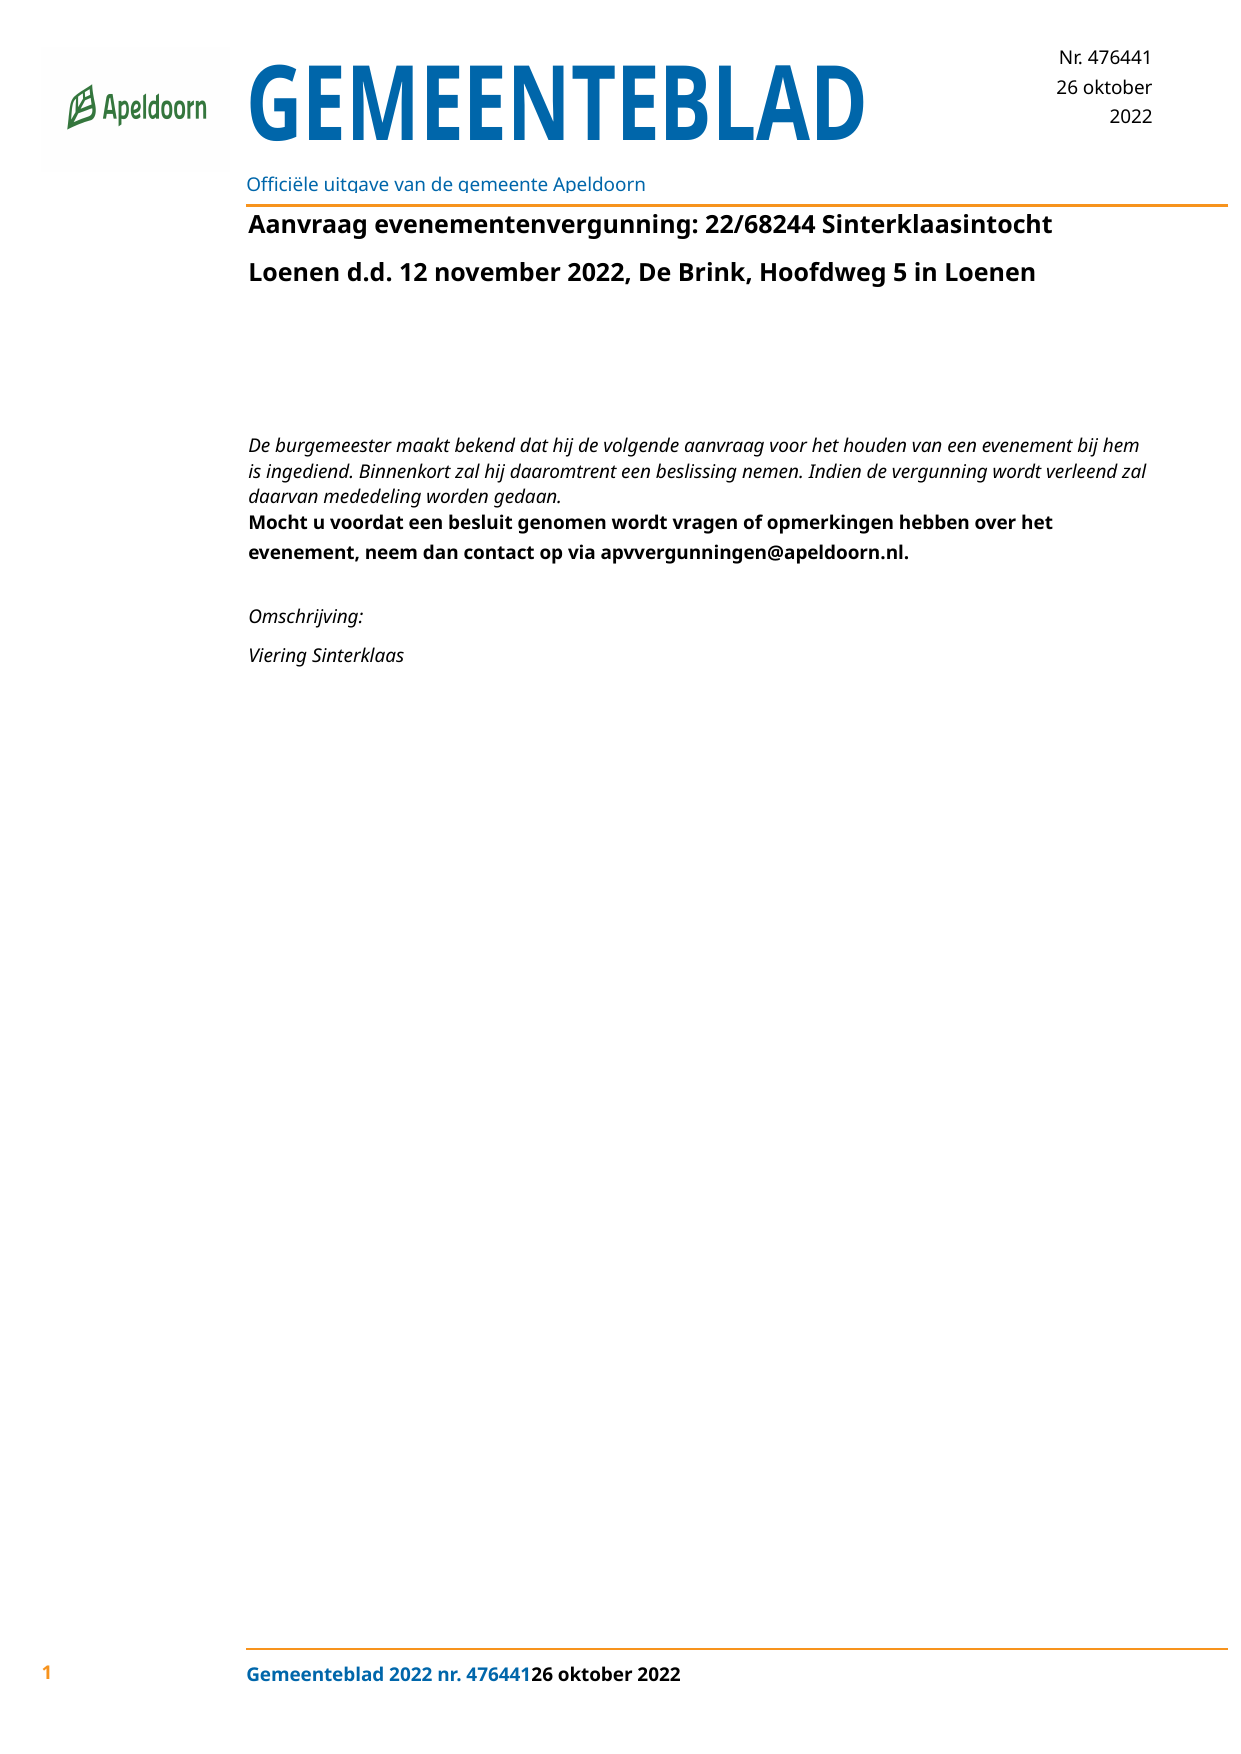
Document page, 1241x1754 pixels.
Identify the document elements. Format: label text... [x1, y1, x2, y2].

text Mocht u voordat een besluit genomen wordt vragen of opmerkingen hebben over het evenement, neem dan contact op via apvvergunningen@apeldoorn.nl. [248, 509, 1152, 565]
text De burgemeester maakt bekend dat hij de volgende aanvraag voor het houden van een evenement bij hem is ingediend. Binnenkort zal hij daaromtrent een beslissing nemen. Indien de vergunning wordt verleend zal daarvan mededeling worden gedaan. [248, 432, 1152, 509]
text Omschrijving: [248, 603, 1152, 629]
text Viering Sinterklaas [248, 642, 1152, 668]
picture [41, 47, 231, 172]
text Aanvraag evenementenvergunning: 22/68244 Sinterklaasintocht Loenen d.d. 12 november 2022, De Brink, Hoofdweg 5 in Loenen [248, 207, 1152, 288]
